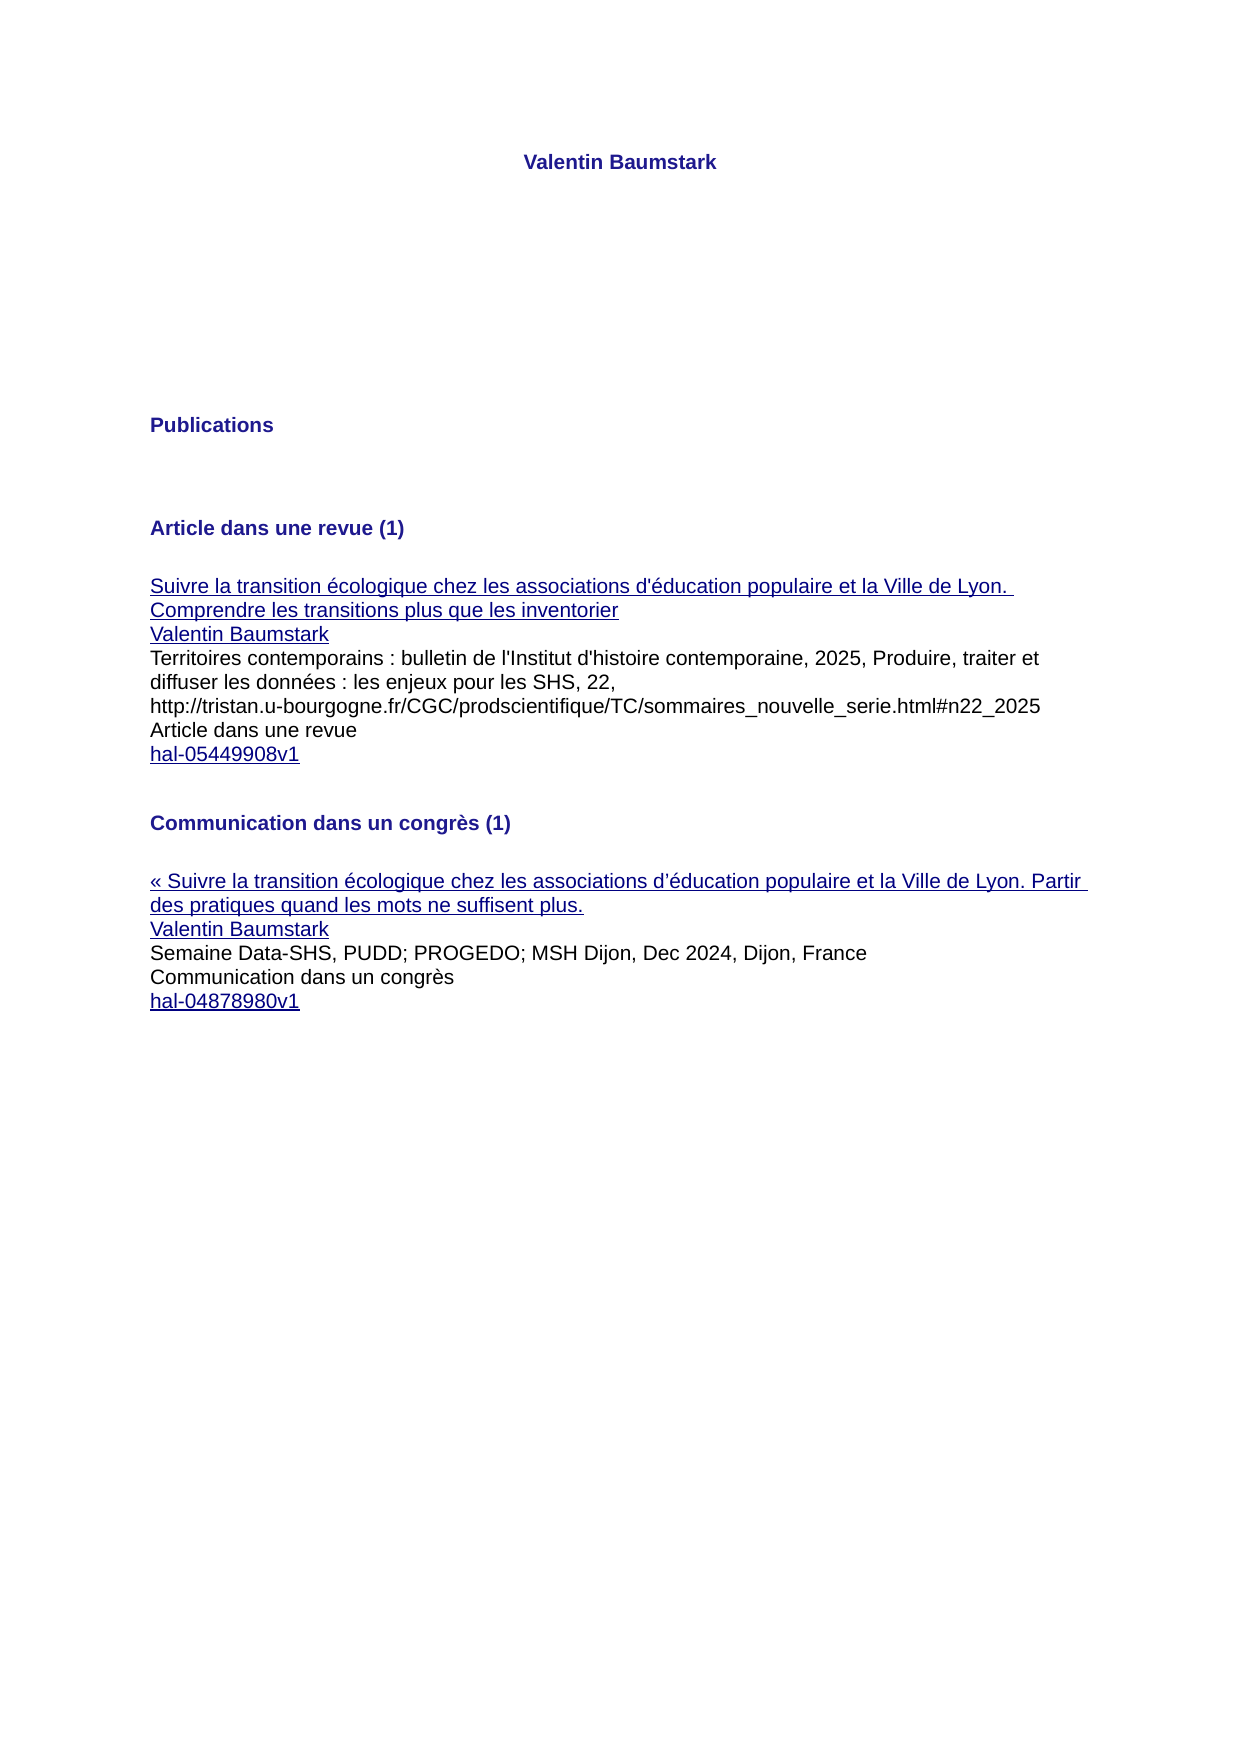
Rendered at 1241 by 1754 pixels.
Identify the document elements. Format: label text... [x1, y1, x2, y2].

subtitle Article dans une revue (1) [150, 516, 1090, 539]
subtitle Publications [150, 412, 1090, 436]
table_header Suivre la transition écologique chez les associations d'éducation populaire et la Ville de Lyon. Comprendre les transitions plus que les inventorier Valentin Baumstark Territoires contemporains : bulletin de l'Institut d'histoire contemporaine, 2025, Produire, traiter et diffuser les données : les enjeux pour les SHS, 22, http://tristan.u-bourgogne.fr/CGC/prodscientifique/TC/sommaires_nouvelle_serie.html#n22_2025 Article dans une revue hal-05449908v1 [150, 574, 1090, 766]
table_header « Suivre la transition écologique chez les associations d’éducation populaire et la Ville de Lyon. Partir des pratiques quand les mots ne suffisent plus. Valentin Baumstark Semaine Data-SHS, PUDD; PROGEDO; MSH Dijon, Dec 2024, Dijon, France Communication dans un congrès hal-04878980v1 [150, 869, 1090, 1012]
subtitle Communication dans un congrès (1) [150, 810, 1090, 834]
subtitle Valentin Baumstark [150, 150, 1090, 174]
